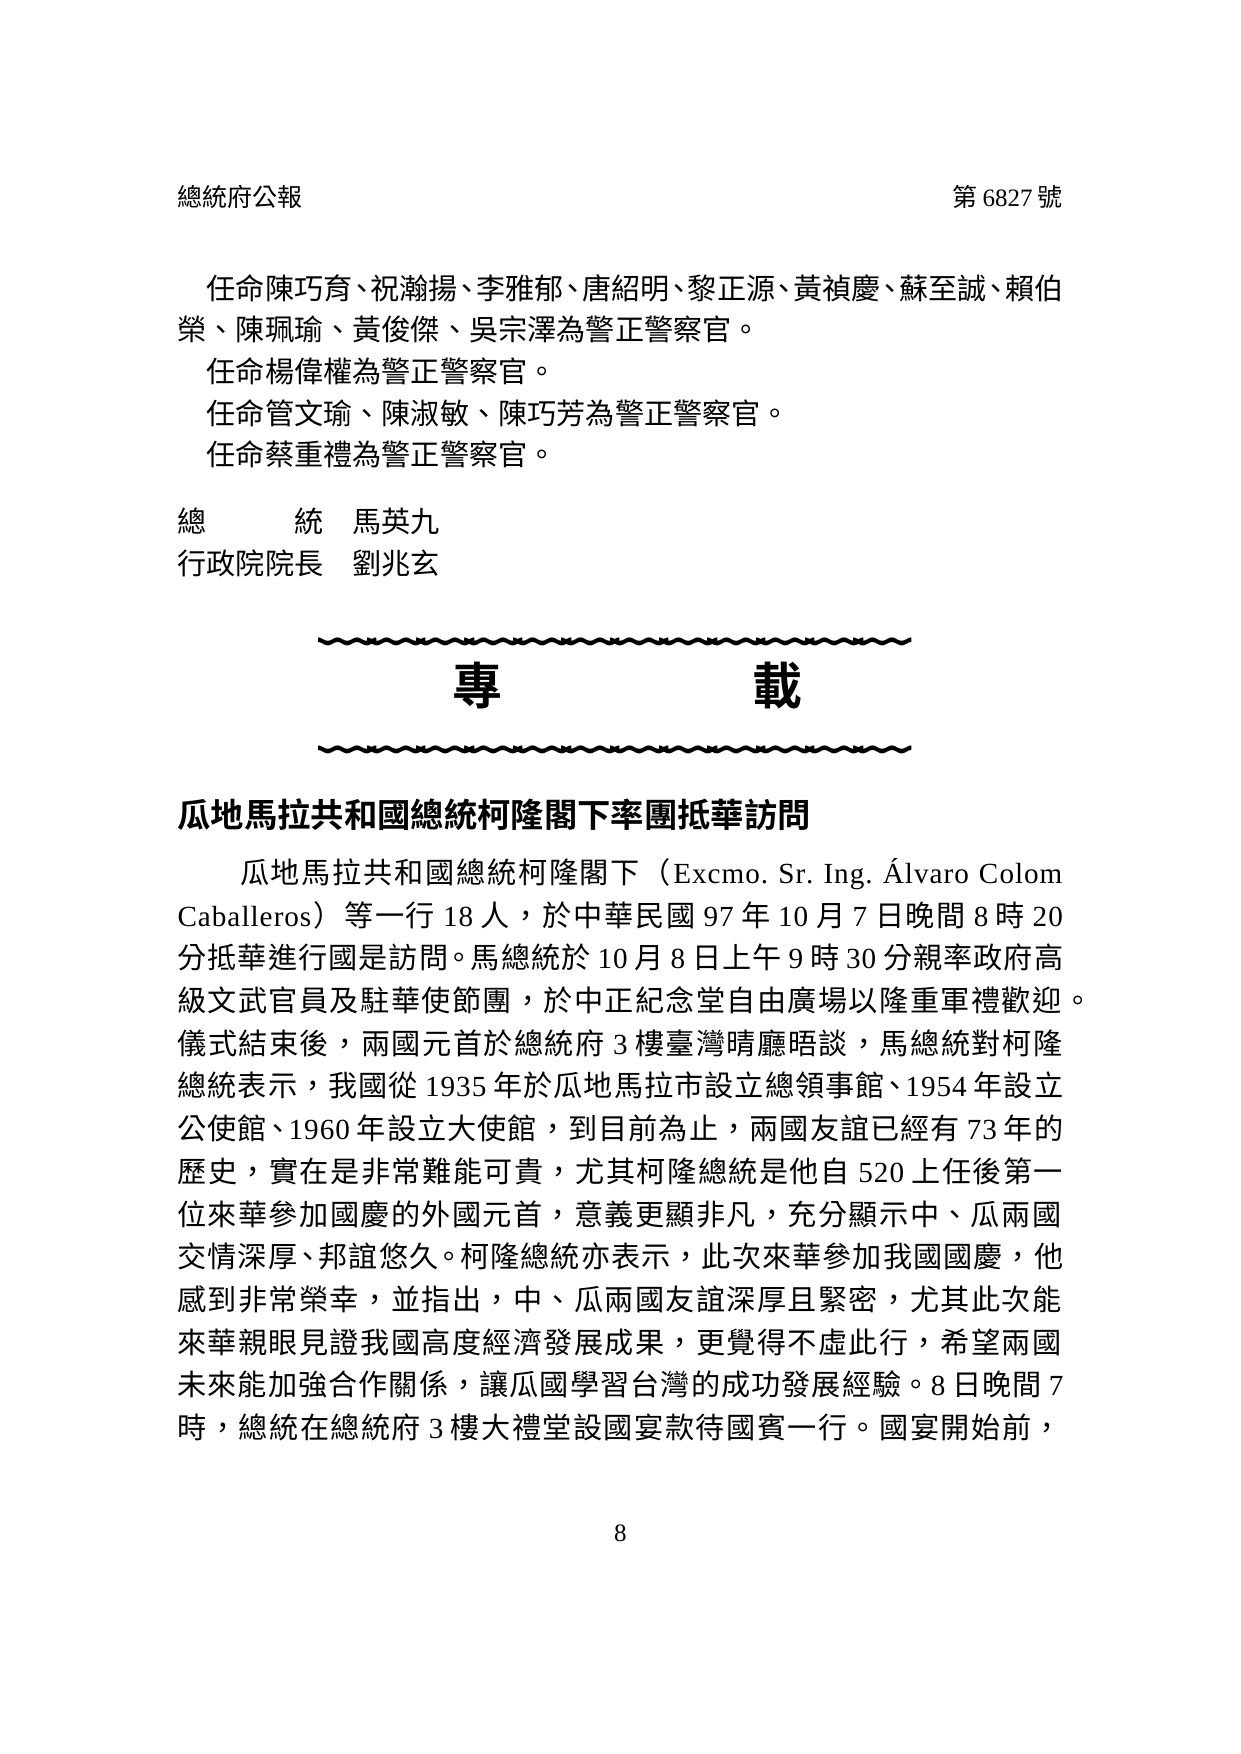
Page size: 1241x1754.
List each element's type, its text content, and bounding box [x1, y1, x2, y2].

text 總 統 馬英九 [177, 499, 1063, 541]
text 瓜地馬拉共和國總統柯隆閣下（Excmo. Sr. Ing. Álvaro Colom Caballeros）等一行18人，於中華民國97年10月7日晚間8時20分抵華進行國是訪問。馬總統於10月8日上午9時30分親率政府高級文武官員及駐華使節團，於中正紀念堂自由廣場以隆重軍禮歡迎。儀式結束後，兩國元首於總統府3樓臺灣晴廳晤談，馬總統對柯隆總統表示，我國從1935年於瓜地馬拉市設立總領事館、1954年設立公使館、1960年設立大使館，到目前為止，兩國友誼已經有73年的歷史，實在是非常難能可貴，尤其柯隆總統是他自520上任後第一位來華參加國慶的外國元首，意義更顯非凡，充分顯示中、瓜兩國交情深厚、邦誼悠久。柯隆總統亦表示，此次來華參加我國國慶，他感到非常榮幸，並指出，中、瓜兩國友誼深厚且緊密，尤其此次能來華親眼見證我國高度經濟發展成果，更覺得不虛此行，希望兩國未來能加強合作關係，讓瓜國學習台灣的成功發展經驗。8日晚間7時，總統在總統府3樓大禮堂設國宴款待國賓一行。國宴開始前，馬總統特贈柯隆總統中華民國最高之「采玉大勳章」及頒贈瓜國外交部部長羅達斯「大綬景星勳章」，以表彰柯隆總統及羅達斯部長對促進中、瓜兩國關係的卓越貢獻；柯隆總統亦特贈馬總統「大項鍊國鳥勳章」及頒贈行政院院長劉兆玄「大十字國鳥勳章」，以表達對馬總統及劉院長在財經以及技術方面援助瓜地馬拉共和國之謝忱。柯隆總統此行曾由馬總統陪同參訪裕隆汽車苗栗三義廠及偕同夫人於國家戲劇院觀賞雲門舞集2008年秋季演出，另參觀台塑麥寮六輕煉油廠、故宮博物院、接受私立文化大學頒贈政治學榮譽博士學位及參加中華民國各界慶祝97年國慶大會等各項活動，以增進對我國各面向之瞭解。11日上午9時10分，總統再次與柯隆總統在總統府3樓臺灣晴廳晤談；10時，兩國元首在3樓大禮堂簽署聯合公報；10月11日下午4時40分，柯隆總統一行結束國是訪問行程搭機離華。 [177, 849, 1063, 1447]
text 專 載 [192, 657, 1063, 716]
text ﹏﹏﹏﹏﹏﹏﹏﹏﹏﹏﹏﹏ [177, 728, 1063, 753]
text 瓜地馬拉共和國總統柯隆閣下率團抵華訪問 [177, 791, 1063, 837]
text ﹏﹏﹏﹏﹏﹏﹏﹏﹏﹏﹏﹏ [177, 620, 1063, 645]
text 任命陳巧育、祝瀚揚、李雅郁、唐紹明、黎正源、黃禎慶、蘇至誠、賴伯榮、陳珮瑜、黃俊傑、吳宗澤為警正警察官。 [177, 266, 1063, 349]
text 任命楊偉權為警正警察官。 [177, 349, 1063, 391]
text 任命管文瑜、陳淑敏、陳巧芳為警正警察官。 [177, 391, 1063, 432]
text 行政院院長 劉兆玄 [177, 541, 1063, 582]
text 任命蔡重禮為警正警察官。 [177, 432, 1063, 474]
